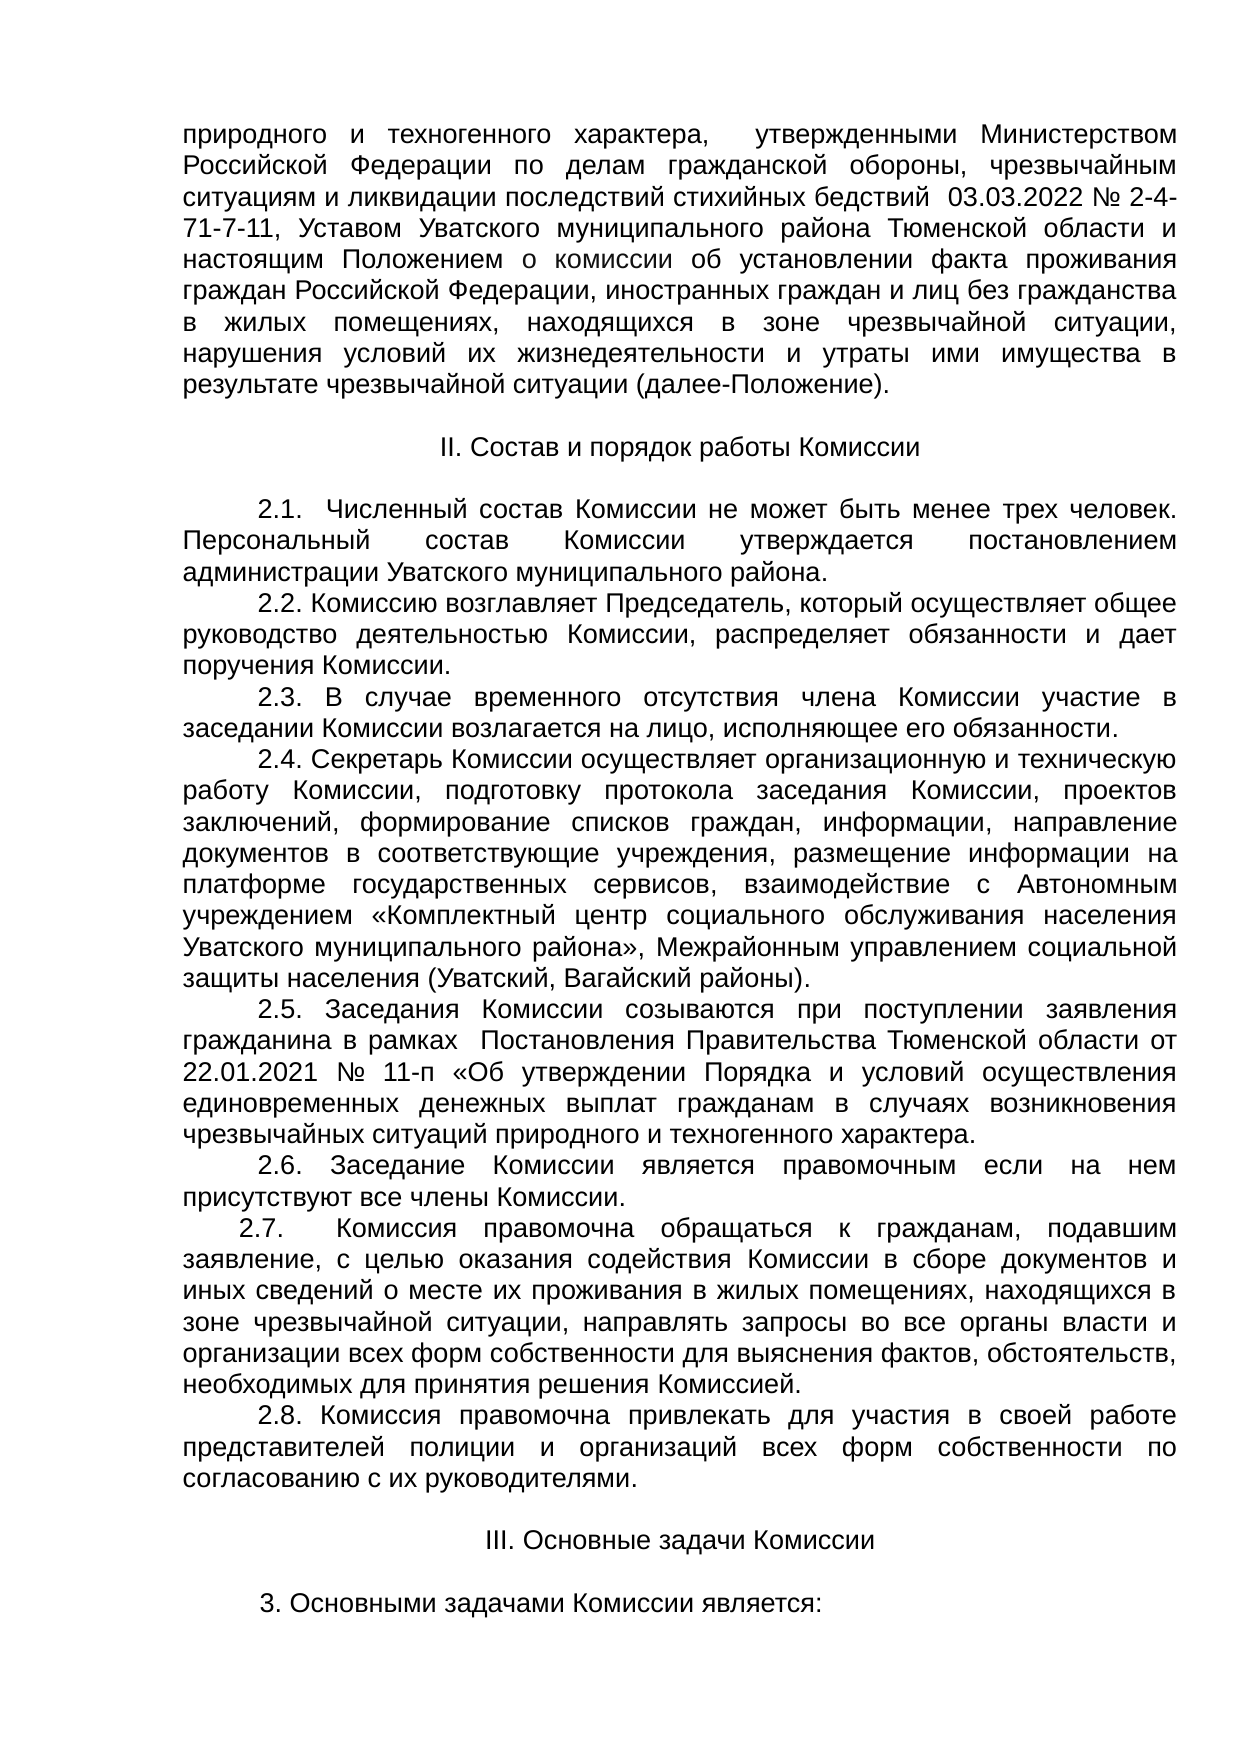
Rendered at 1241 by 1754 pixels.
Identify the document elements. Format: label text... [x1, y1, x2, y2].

text природного и техногенного характера, утвержденными Министерством Российской Федерации по делам гражданской обороны, чрезвычайным ситуациям и ликвидации последствий стихийных бедствий 03.03.2022 № 2-4-71-7-11, Уставом Уватского муниципального района Тюменской области и настоящим Положением о комиссии об установлении факта проживания граждан Российской Федерации, иностранных граждан и лиц без гражданства в жилых помещениях, находящихся в зоне чрезвычайной ситуации, нарушения условий их жизнедеятельности и утраты ими имущества в результате чрезвычайной ситуации (далее-Положение). [182, 118, 1177, 399]
text 3. Основными задачами Комиссии является: [182, 1587, 1177, 1618]
text 2.7. Комиссия правомочна обращаться к гражданам, подавшим заявление, с целью оказания содействия Комиссии в сборе документов и иных сведений о месте их проживания в жилых помещениях, находящихся в зоне чрезвычайной ситуации, направлять запросы во все органы власти и организации всех форм собственности для выяснения фактов, обстоятельств, необходимых для принятия решения Комиссией. [182, 1212, 1177, 1399]
text 2.5. Заседания Комиссии созываются при поступлении заявления гражданина в рамках Постановления Правительства Тюменской области от 22.01.2021 № 11-п «Об утверждении Порядка и условий осуществления единовременных денежных выплат гражданам в случаях возникновения чрезвычайных ситуаций природного и техногенного характера. [182, 993, 1177, 1149]
text 2.3. В случае временного отсутствия члена Комиссии участие в заседании Комиссии возлагается на лицо, исполняющее его обязанности. [182, 681, 1177, 743]
text 2.4. Секретарь Комиссии осуществляет организационную и техническую работу Комиссии, подготовку протокола заседания Комиссии, проектов заключений, формирование списков граждан, информации, направление документов в соответствующие учреждения, размещение информации на платформе государственных сервисов, взаимодействие с Автономным учреждением «Комплектный центр социального обслуживания населения Уватского муниципального района», Межрайонным управлением социальной защиты населения (Уватский, Вагайский районы). [182, 743, 1177, 993]
text II. Состав и порядок работы Комиссии [182, 431, 1177, 462]
text 2.8. Комиссия правомочна привлекать для участия в своей работе представителей полиции и организаций всех форм собственности по согласованию с их руководителями. [182, 1399, 1177, 1493]
text 2.1. Численный состав Комиссии не может быть менее трех человек. Персональный состав Комиссии утверждается постановлением администрации Уватского муниципального района. [182, 493, 1177, 587]
text III. Основные задачи Комиссии [182, 1524, 1177, 1556]
text 2.6. Заседание Комиссии является правомочным если на нем присутствуют все члены Комиссии. [182, 1149, 1177, 1212]
text 2.2. Комиссию возглавляет Председатель, который осуществляет общее руководство деятельностью Комиссии, распределяет обязанности и дает поручения Комиссии. [182, 587, 1177, 681]
